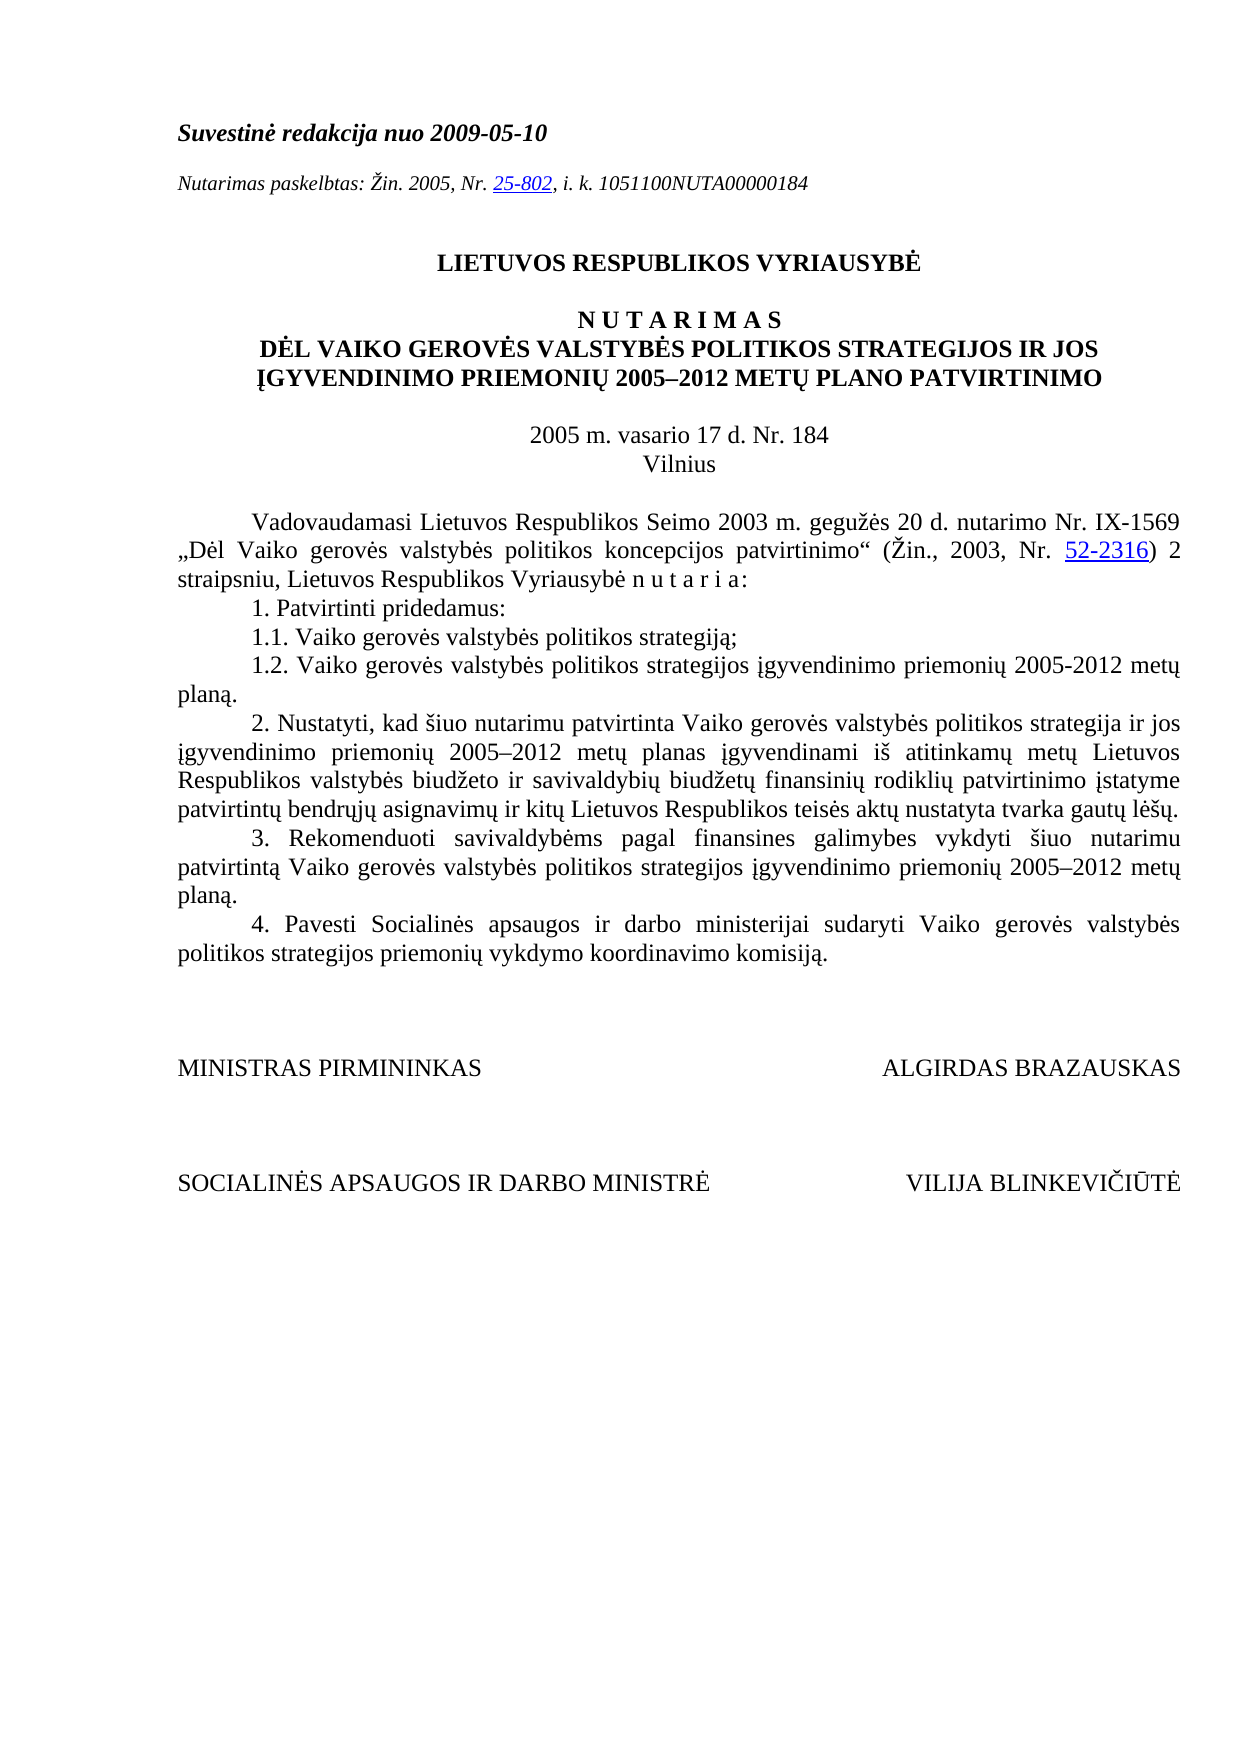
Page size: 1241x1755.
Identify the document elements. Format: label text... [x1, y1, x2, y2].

text Vilnius [177, 449, 1181, 478]
text Socialinės apsaugos ir darbo ministrė Vilija Blinkevičiūtė [177, 1168, 1181, 1197]
text Vadovaudamasi Lietuvos Respublikos Seimo 2003 m. gegužės 20 d. nutarimo Nr. IX-1569 „Dėl Vaiko gerovės valstybės politikos koncepcijos patvirtinimo“ (Žin., 2003, Nr. 52-2316) 2 straipsniu, Lietuvos Respublikos Vyriausybė nutaria: [177, 507, 1181, 593]
text Nutarimas paskelbtas: Žin. 2005, Nr. 25-802, i. k. 1051100NUTA00000184 [177, 171, 1181, 195]
text Suvestinė redakcija nuo 2009-05-10 [177, 118, 1181, 147]
text 1. Patvirtinti pridedamus: [177, 593, 1181, 622]
text 1.1. Vaiko gerovės valstybės politikos strategiją; [177, 622, 1181, 650]
text N U T A R I M A S [177, 305, 1181, 334]
text DĖL VAIKO GEROVĖS VALSTYBĖS POLITIKOS STRATEGIJOS IR JOS ĮGYVENDINIMO PRIEMONIŲ 2005–2012 METŲ PLANO PATVIRTINIMO [177, 334, 1181, 392]
text 2005 m. vasario 17 d. Nr. 184 [177, 420, 1181, 449]
text Ministras Pirmininkas Algirdas Brazauskas [177, 1053, 1181, 1082]
text LIETUVOS RESPUBLIKOS VYRIAUSYBĖ [177, 248, 1181, 277]
text 1.2. Vaiko gerovės valstybės politikos strategijos įgyvendinimo priemonių 2005-2012 metų planą. [177, 650, 1181, 708]
text 3. Rekomenduoti savivaldybėms pagal finansines galimybes vykdyti šiuo nutarimu patvirtintą Vaiko gerovės valstybės politikos strategijos įgyvendinimo priemonių 2005–2012 metų planą. [177, 823, 1181, 909]
text 2. Nustatyti, kad šiuo nutarimu patvirtinta Vaiko gerovės valstybės politikos strategija ir jos įgyvendinimo priemonių 2005–2012 metų planas įgyvendinami iš atitinkamų metų Lietuvos Respublikos valstybės biudžeto ir savivaldybių biudžetų finansinių rodiklių patvirtinimo įstatyme patvirtintų bendrųjų asignavimų ir kitų Lietuvos Respublikos teisės aktų nustatyta tvarka gautų lėšų. [177, 708, 1181, 823]
text 4. Pavesti Socialinės apsaugos ir darbo ministerijai sudaryti Vaiko gerovės valstybės politikos strategijos priemonių vykdymo koordinavimo komisiją. [177, 909, 1181, 967]
